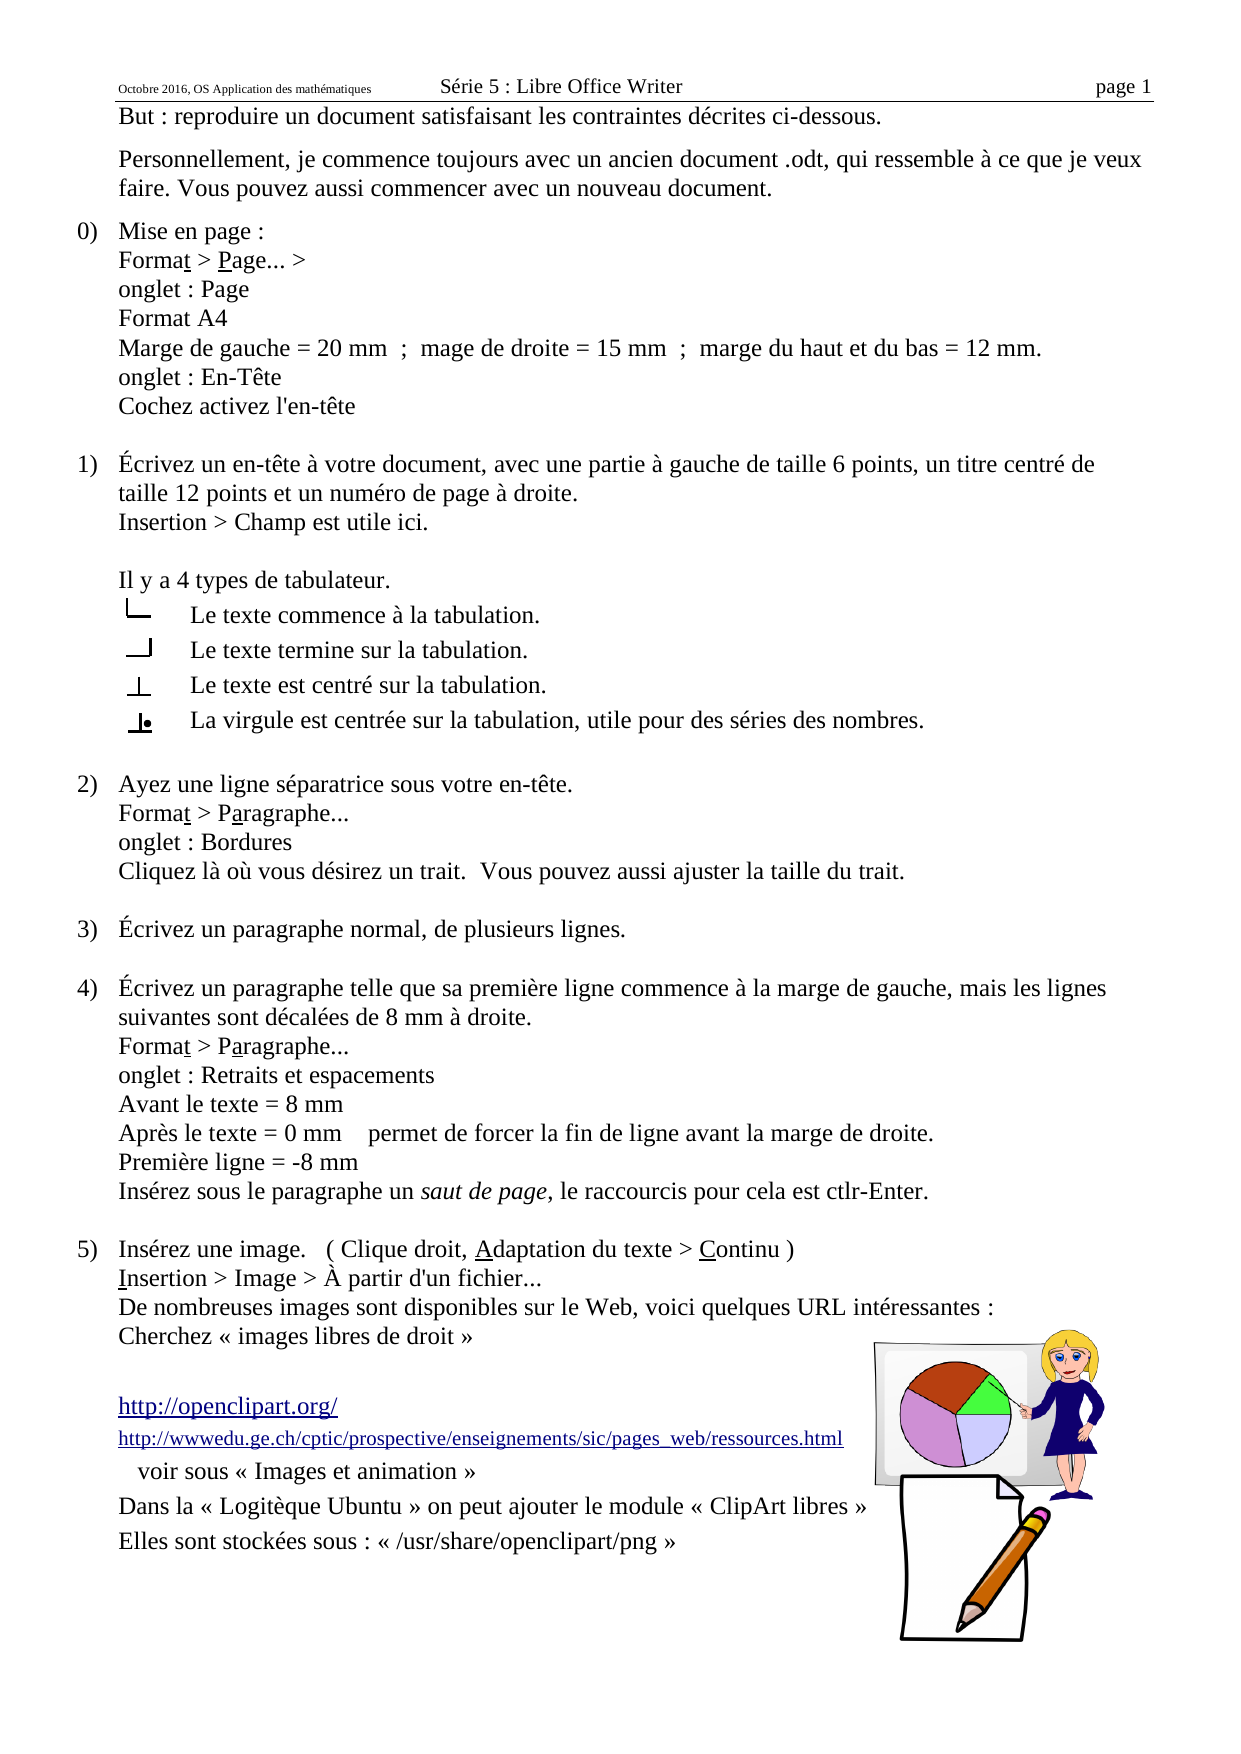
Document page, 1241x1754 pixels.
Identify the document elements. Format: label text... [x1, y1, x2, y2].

text Format > Paragraphe... [118, 798, 1152, 827]
text Avant le texte = 8 mm [118, 1089, 1152, 1118]
text De nombreuses images sont disponibles sur le Web, voici quelques URL intéressantes : [118, 1292, 1152, 1321]
text Insertion > Champ est utile ici. [118, 507, 1152, 536]
text Le texte est centré sur la tabulation. [118, 670, 1152, 699]
text 5) Insérez une image. ( Clique droit, Adaptation du texte > Continu ) [77, 1234, 1152, 1263]
text Première ligne = -8 mm [118, 1147, 1152, 1176]
text La virgule est centrée sur la tabulation, utile pour des séries des nombres. [118, 705, 1152, 734]
text onglet : Page [118, 274, 1152, 303]
text [1058, 1491, 1152, 1520]
text onglet : En-Tête [118, 361, 1152, 391]
text But : reproduire un document satisfaisant les contraintes décrites ci-dessous. [118, 102, 1152, 130]
text 4) Écrivez un paragraphe telle que sa première ligne commence à la marge de gauche, mais les lignes suivantes sont décalées de 8 mm à droite. [77, 972, 1152, 1031]
text [1058, 1526, 1152, 1555]
text Il y a 4 types de tabulateur. [118, 565, 1152, 594]
text Cochez activez l'en-tête [118, 391, 1152, 419]
text Le texte termine sur la tabulation. [118, 635, 1152, 664]
text Format A4 [118, 303, 1152, 332]
text Insertion > Image > À partir d'un fichier... [118, 1263, 1152, 1292]
text Cliquez là où vous désirez un trait. Vous pouvez aussi ajuster la taille du trait. [118, 856, 1152, 885]
text [1121, 1456, 1152, 1485]
text Format > Paragraphe... [118, 1031, 1152, 1059]
text 2) Ayez une ligne séparatrice sous votre en-tête. [77, 769, 1152, 798]
text Dans la « Logitèque Ubuntu » on peut ajouter le module « ClipArt libres » [118, 1491, 878, 1520]
text 0) Mise en page : [77, 216, 1152, 245]
text Personnellement, je commence toujours avec un ancien document .odt, qui ressemble à ce que je veux faire. Vous pouvez aussi commencer avec un nouveau document. [118, 144, 1152, 202]
text onglet : Bordures [118, 827, 1152, 856]
picture [858, 1319, 1121, 1652]
text Le texte commence à la tabulation. [118, 600, 1152, 629]
text Elles sont stockées sous : « /usr/share/openclipart/png » [118, 1526, 878, 1555]
text Marge de gauche = 20 mm ; mage de droite = 15 mm ; marge du haut et du bas = 12 mm. [118, 332, 1152, 361]
text [1121, 1391, 1152, 1420]
text Insérez sous le paragraphe un saut de page, le raccourcis pour cela est ctlr-Enter. [118, 1176, 1152, 1205]
text [1121, 1321, 1152, 1350]
text onglet : Retraits et espacements [118, 1059, 1152, 1089]
text voir sous « Images et animation » [118, 1456, 858, 1485]
text 1) Écrivez un en-tête à votre document, avec une partie à gauche de taille 6 points, un titre centré de taille 12 points et un numéro de page à droite. [77, 449, 1152, 507]
text Cherchez « images libres de droit » [118, 1321, 858, 1350]
text 3) Écrivez un paragraphe normal, de plusieurs lignes. [77, 914, 1152, 943]
text http://openclipart.org/ [118, 1391, 858, 1420]
text http://wwwedu.ge.ch/cptic/prospective/enseignements/sic/pages_web/ressources.html [118, 1426, 858, 1450]
text Format > Page... > [118, 245, 1152, 274]
text Après le texte = 0 mm permet de forcer la fin de ligne avant la marge de droite. [118, 1118, 1152, 1147]
